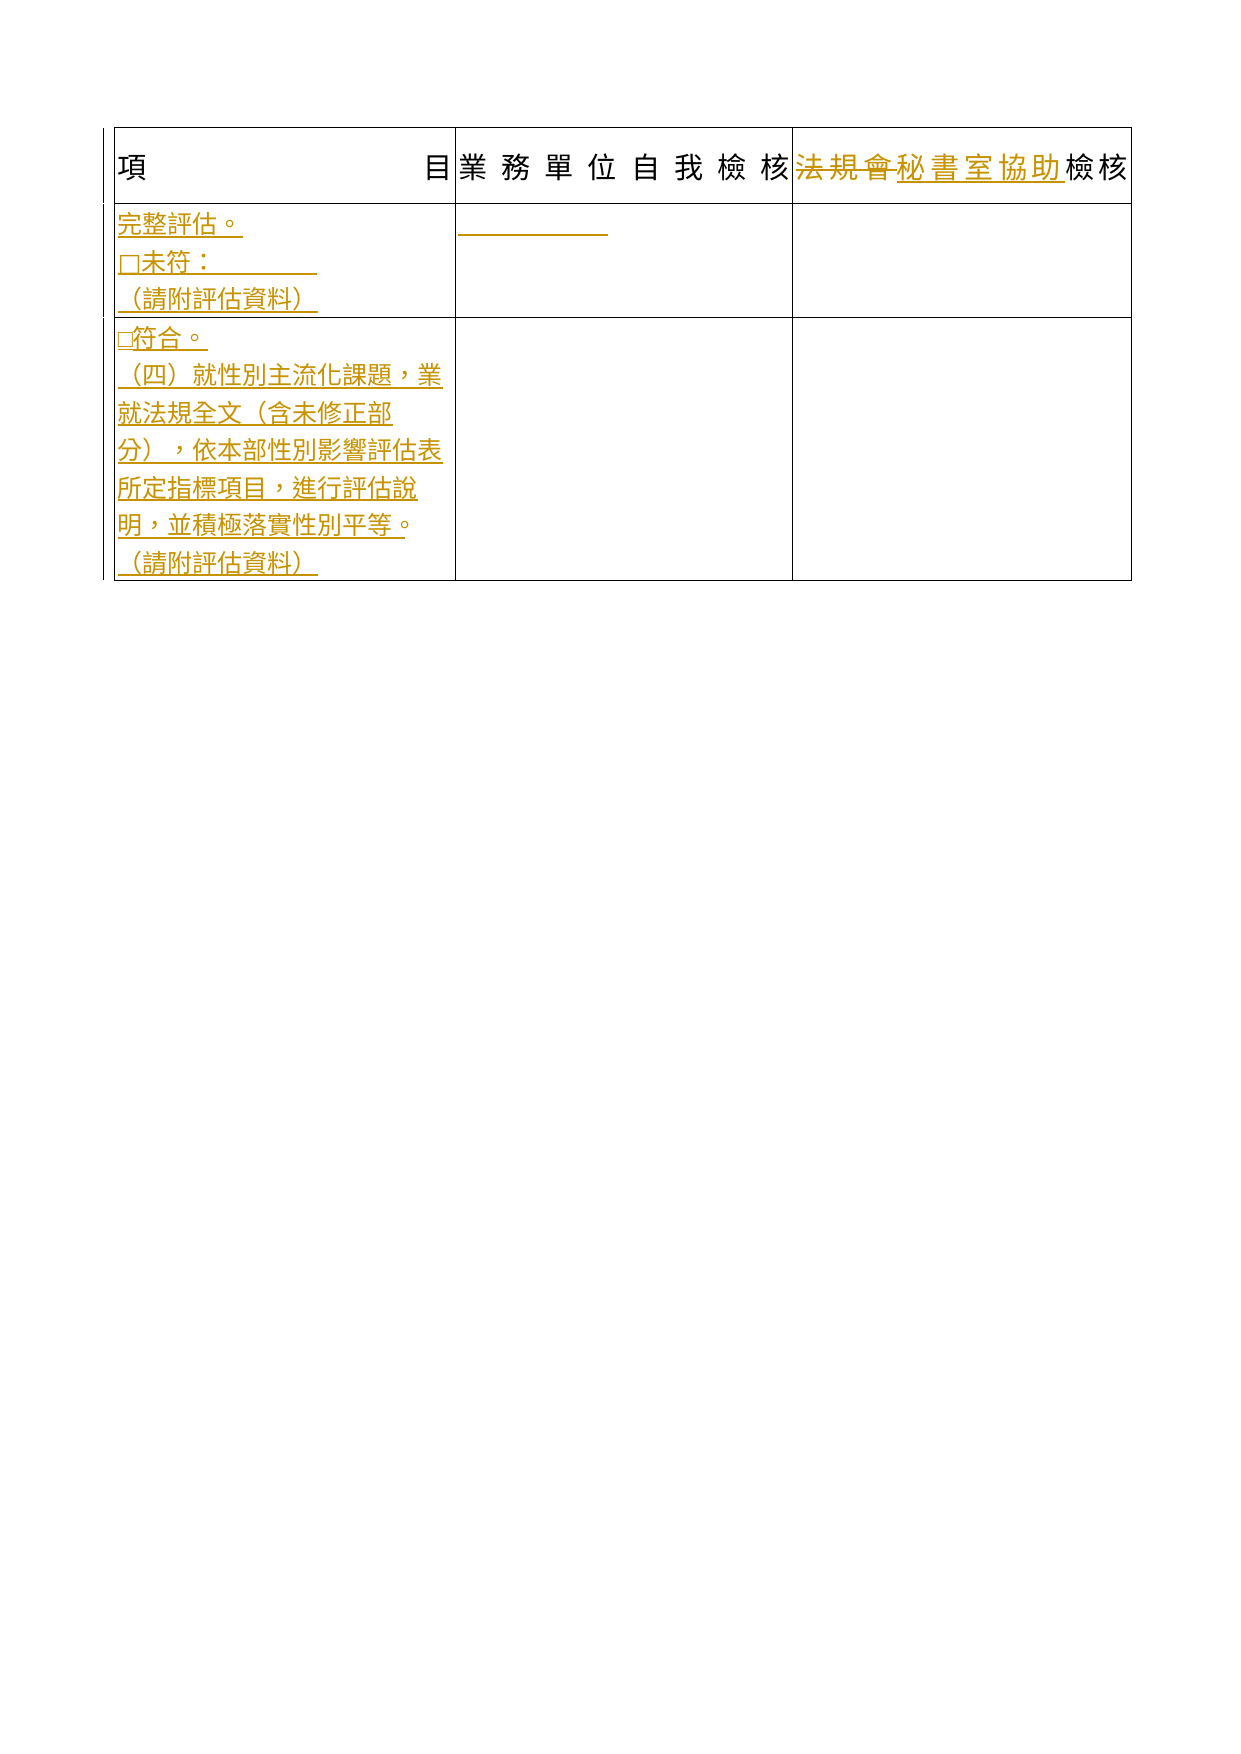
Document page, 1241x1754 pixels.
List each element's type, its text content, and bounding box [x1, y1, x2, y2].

table_cell □符合。 （四）就性別主流化課題，業就法規全文（含未修正部分），依本部性別影響評估表所定指標項目，進行評估說明，並積極落實性別平等。（請附評估資料） [115, 318, 455, 580]
table_cell [456, 204, 792, 317]
table_header 秘書室協助檢核 [793, 128, 1131, 203]
table_cell [456, 318, 792, 580]
table_cell [793, 204, 1131, 317]
table_cell [793, 318, 1131, 580]
table_header 業務單位自我檢核 [456, 128, 792, 203]
table_header 項目 [115, 128, 455, 203]
table_cell 完整評估。 □未符： （請附評估資料） [115, 204, 455, 317]
